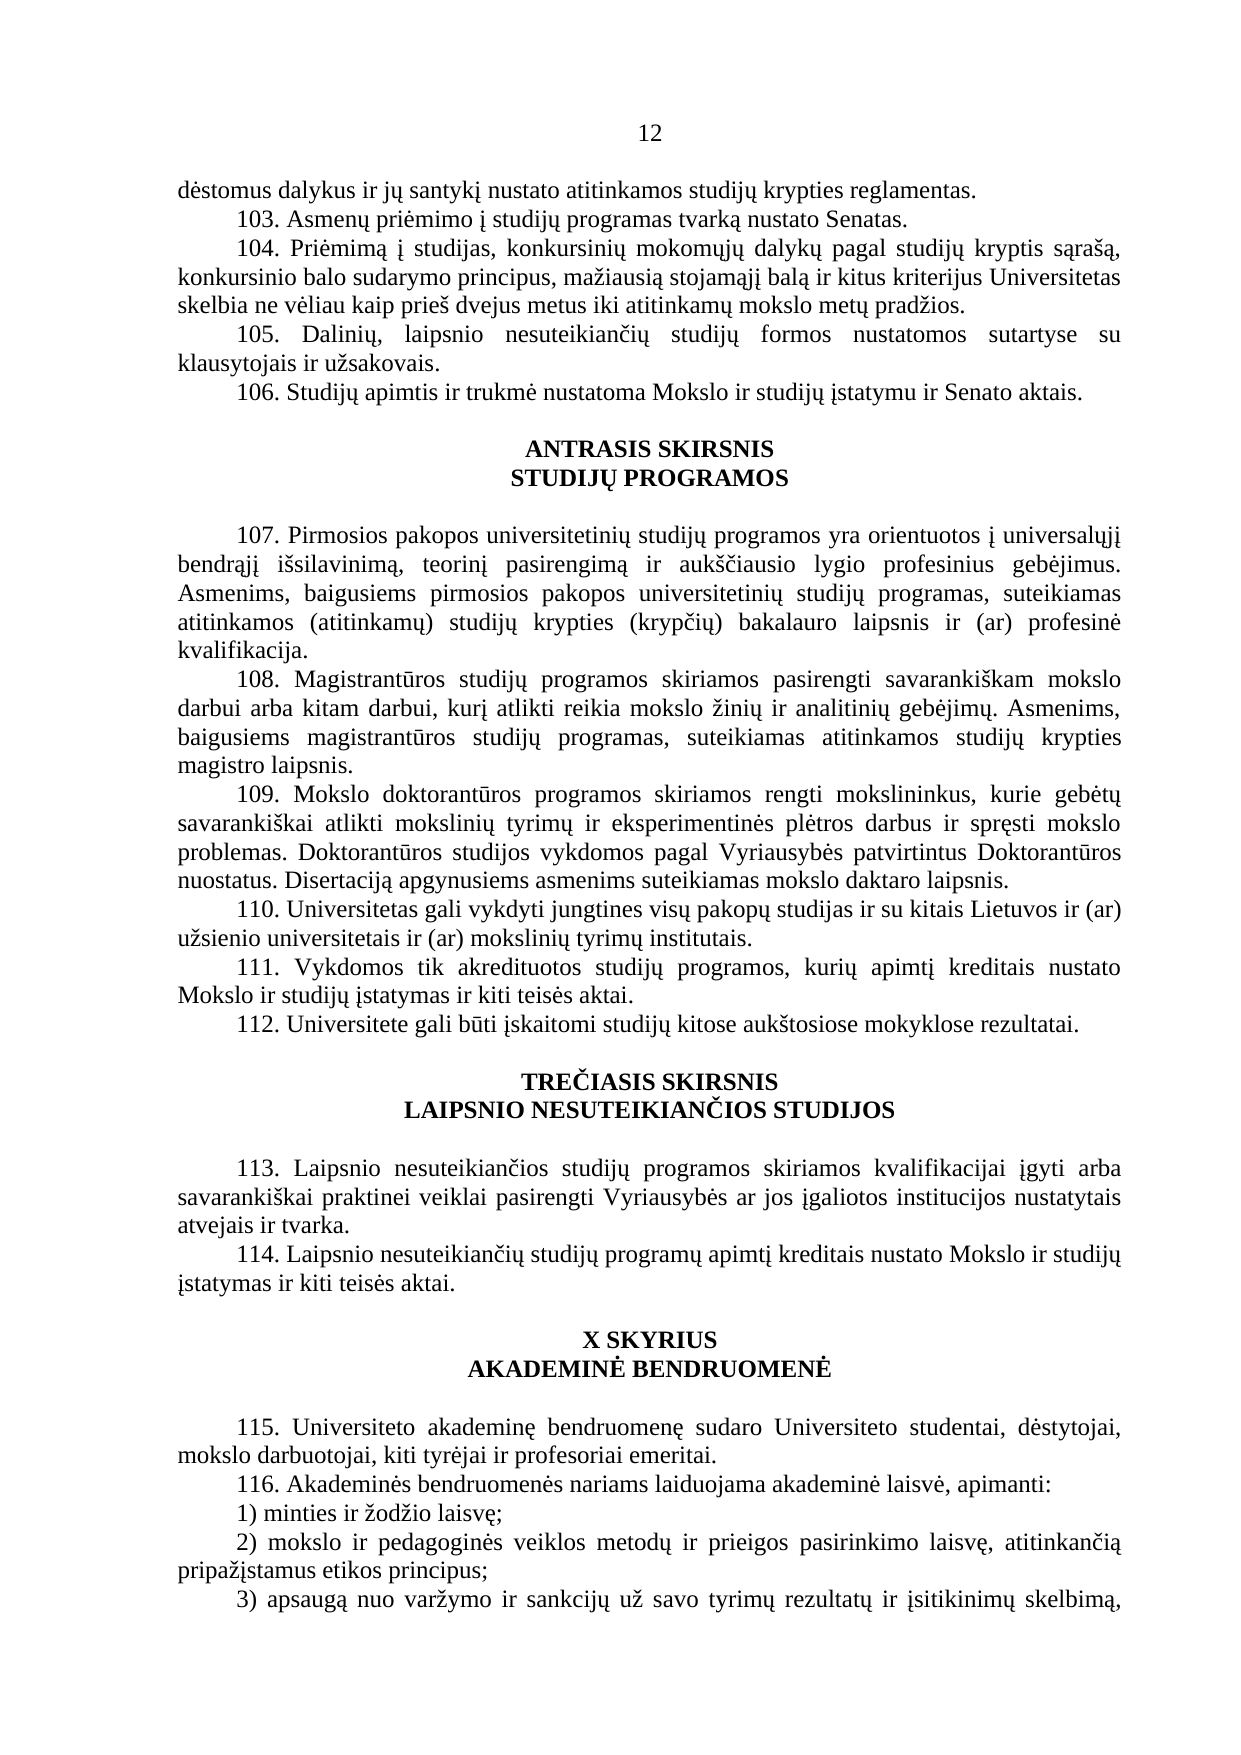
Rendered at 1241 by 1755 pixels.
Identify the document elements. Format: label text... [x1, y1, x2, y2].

text 108. Magistrantūros studijų programos skiriamos pasirengti savarankiškam mokslo darbui arba kitam darbui, kurį atlikti reikia mokslo žinių ir analitinių gebėjimų. Asmenims, baigusiems magistrantūros studijų programas, suteikiamas atitinkamos studijų krypties magistro laipsnis. [177, 664, 1122, 779]
text 1) minties ir žodžio laisvę; [177, 1498, 1122, 1527]
text Laipsnio nesuteikiančios studijos [177, 1096, 1122, 1124]
text 115. Universiteto akademinę bendruomenę sudaro Universiteto studentai, dėstytojai, mokslo darbuotojai, kiti tyrėjai ir profesoriai emeritai. [177, 1412, 1122, 1469]
text 2) mokslo ir pedagoginės veiklos metodų ir prieigos pasirinkimo laisvę, atitinkančią pripažįstamus etikos principus; [177, 1527, 1122, 1584]
text AKADEMINĖ BENDRUOMENĖ [177, 1354, 1122, 1383]
text 109. Mokslo doktorantūros programos skiriamos rengti mokslininkus, kurie gebėtų savarankiškai atlikti mokslinių tyrimų ir eksperimentinės plėtros darbus ir spręsti mokslo problemas. Doktorantūros studijos vykdomos pagal Vyriausybės patvirtintus Doktorantūros nuostatus. Disertaciją apgynusiems asmenims suteikiamas mokslo daktaro laipsnis. [177, 779, 1122, 894]
text X SKYRIUS [177, 1326, 1122, 1354]
text 105. Dalinių, laipsnio nesuteikiančių studijų formos nustatomos sutartyse su klausytojais ir užsakovais. [177, 319, 1122, 377]
text 112. Universitete gali būti įskaitomi studijų kitose aukštosiose mokyklose rezultatai. [177, 1009, 1122, 1038]
text antrasis SKIRSNIS [177, 434, 1122, 463]
text 113. Laipsnio nesuteikiančios studijų programos skiriamos kvalifikacijai įgyti arba savarankiškai praktinei veiklai pasirengti Vyriausybės ar jos įgaliotos institucijos nustatytais atvejais ir tvarka. [177, 1153, 1122, 1239]
text 114. Laipsnio nesuteikiančių studijų programų apimtį kreditais nustato Mokslo ir studijų įstatymas ir kiti teisės aktai. [177, 1239, 1122, 1297]
text 107. Pirmosios pakopos universitetinių studijų programos yra orientuotos į universalųjį bendrąjį išsilavinimą, teorinį pasirengimą ir aukščiausio lygio profesinius gebėjimus. Asmenims, baigusiems pirmosios pakopos universitetinių studijų programas, suteikiamas atitinkamos (atitinkamų) studijų krypties (krypčių) bakalauro laipsnis ir (ar) profesinė kvalifikacija. [177, 521, 1122, 664]
text TREČIASIS SKIRSNIS [177, 1067, 1122, 1096]
text Studijų programos [177, 463, 1122, 492]
text 116. Akademinės bendruomenės nariams laiduojama akademinė laisvė, apimanti: [177, 1469, 1122, 1498]
text 3) apsaugą nuo varžymo ir sankcijų už savo tyrimų rezultatų ir įsitikinimų skelbimą, [177, 1584, 1122, 1613]
text dėstomus dalykus ir jų santykį nustato atitinkamos studijų krypties reglamentas. [177, 176, 1122, 204]
text 103. Asmenų priėmimo į studijų programas tvarką nustato Senatas. [177, 204, 1122, 233]
text 110. Universitetas gali vykdyti jungtines visų pakopų studijas ir su kitais Lietuvos ir (ar) užsienio universitetais ir (ar) mokslinių tyrimų institutais. [177, 894, 1122, 952]
text 104. Priėmimą į studijas, konkursinių mokomųjų dalykų pagal studijų kryptis sąrašą, konkursinio balo sudarymo principus, mažiausią stojamąjį balą ir kitus kriterijus Universitetas skelbia ne vėliau kaip prieš dvejus metus iki atitinkamų mokslo metų pradžios. [177, 233, 1122, 319]
text 106. Studijų apimtis ir trukmė nustatoma Mokslo ir studijų įstatymu ir Senato aktais. [177, 377, 1122, 406]
text 111. Vykdomos tik akredituotos studijų programos, kurių apimtį kreditais nustato Mokslo ir studijų įstatymas ir kiti teisės aktai. [177, 952, 1122, 1009]
